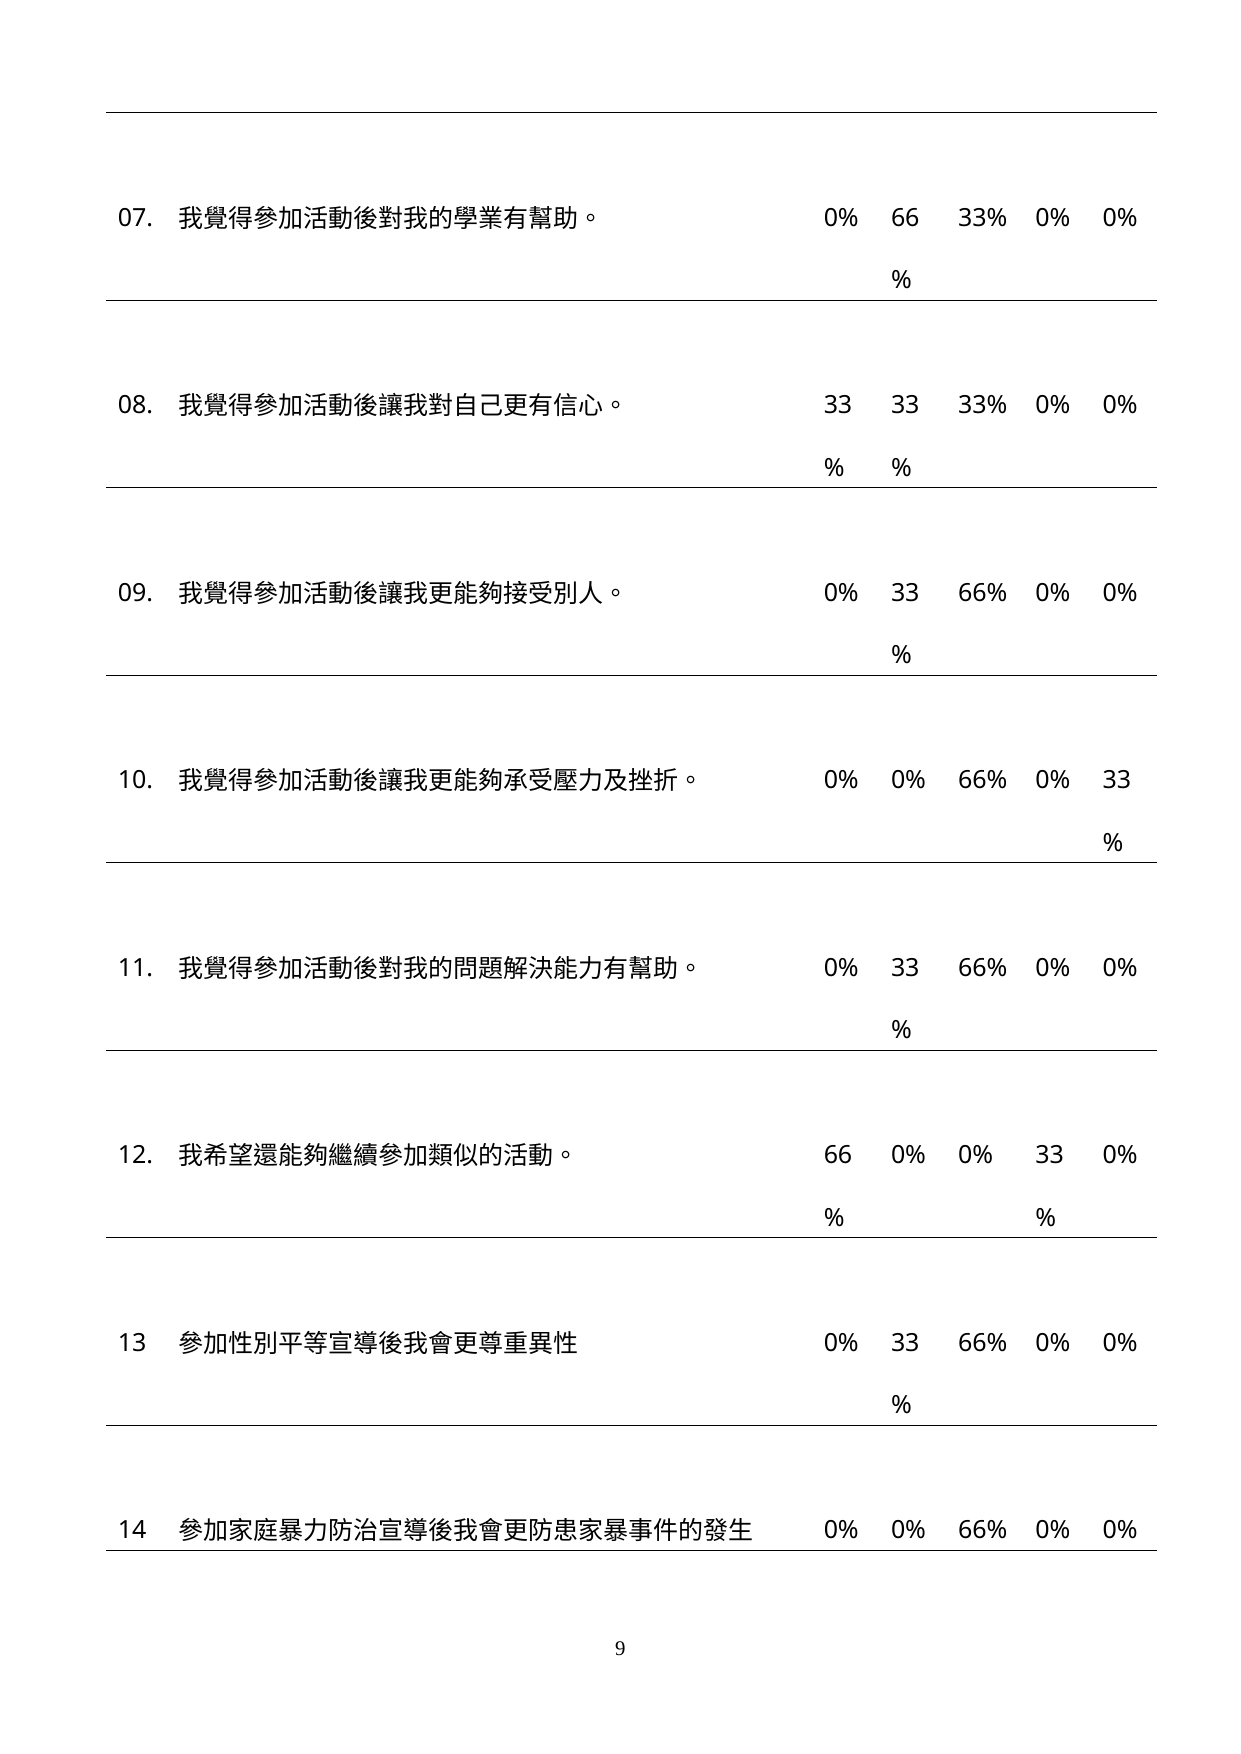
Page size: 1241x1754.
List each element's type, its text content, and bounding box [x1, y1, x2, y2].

table_cell 0% [1091, 1051, 1157, 1237]
table_cell 0% [812, 1426, 879, 1550]
table_cell 66% [947, 676, 1024, 862]
table_cell 33% [947, 301, 1024, 487]
table_cell 11. [106, 863, 167, 1050]
table_cell 33% [947, 113, 1024, 300]
table_cell 0% [880, 1051, 947, 1237]
table_cell 我希望還能夠繼續參加類似的活動。 [168, 1051, 812, 1237]
table_cell 我覺得參加活動後讓我對自己更有信心。 [168, 301, 812, 487]
table_cell 66% [947, 1238, 1024, 1425]
table_cell 我覺得參加活動後對我的學業有幫助。 [168, 113, 812, 300]
table_cell 我覺得參加活動後讓我更能夠承受壓力及挫折。 [168, 676, 812, 862]
table_cell 0% [1091, 113, 1157, 300]
table_cell 14 [106, 1426, 167, 1550]
table_cell 13 [106, 1238, 167, 1425]
table_cell 66% [947, 863, 1024, 1050]
table_cell 0% [812, 863, 879, 1050]
table_cell 0% [1024, 113, 1091, 300]
table_cell 66% [812, 1051, 879, 1237]
table_cell 我覺得參加活動後對我的問題解決能力有幫助。 [168, 863, 812, 1050]
table_cell 09. [106, 488, 167, 675]
table_cell 0% [880, 1426, 947, 1550]
table_cell 08. [106, 301, 167, 487]
table_cell 0% [880, 676, 947, 862]
table_cell 33% [880, 863, 947, 1050]
table_cell 0% [947, 1051, 1024, 1237]
table_cell 0% [1024, 676, 1091, 862]
table_cell 0% [1024, 1238, 1091, 1425]
table_cell 66% [880, 113, 947, 300]
table_cell 參加性別平等宣導後我會更尊重異性 [168, 1238, 812, 1425]
table_cell 0% [1024, 1426, 1091, 1550]
table_cell 0% [1091, 1426, 1157, 1550]
table_cell 0% [812, 676, 879, 862]
table_cell 0% [1024, 488, 1091, 675]
table_cell 33% [880, 488, 947, 675]
table_cell 33% [880, 1238, 947, 1425]
table_cell 我覺得參加活動後讓我更能夠接受別人。 [168, 488, 812, 675]
table_cell 12. [106, 1051, 167, 1237]
table_cell 33% [1091, 676, 1157, 862]
table_cell 66% [947, 1426, 1024, 1550]
table_cell 07. [106, 113, 167, 300]
table_cell 0% [812, 488, 879, 675]
table_cell 0% [812, 1238, 879, 1425]
table_cell 0% [1091, 488, 1157, 675]
table_cell 33% [812, 301, 879, 487]
table_cell 0% [1024, 301, 1091, 487]
table_cell 0% [1091, 301, 1157, 487]
table_cell 33% [1024, 1051, 1091, 1237]
table_cell 33% [880, 301, 947, 487]
table_cell 0% [1091, 1238, 1157, 1425]
table_cell 參加家庭暴力防治宣導後我會更防患家暴事件的發生 [168, 1426, 812, 1550]
table_cell 0% [1091, 863, 1157, 1050]
table_cell 0% [1024, 863, 1091, 1050]
table_cell 66% [947, 488, 1024, 675]
table_cell 10. [106, 676, 167, 862]
table_cell 0% [812, 113, 879, 300]
